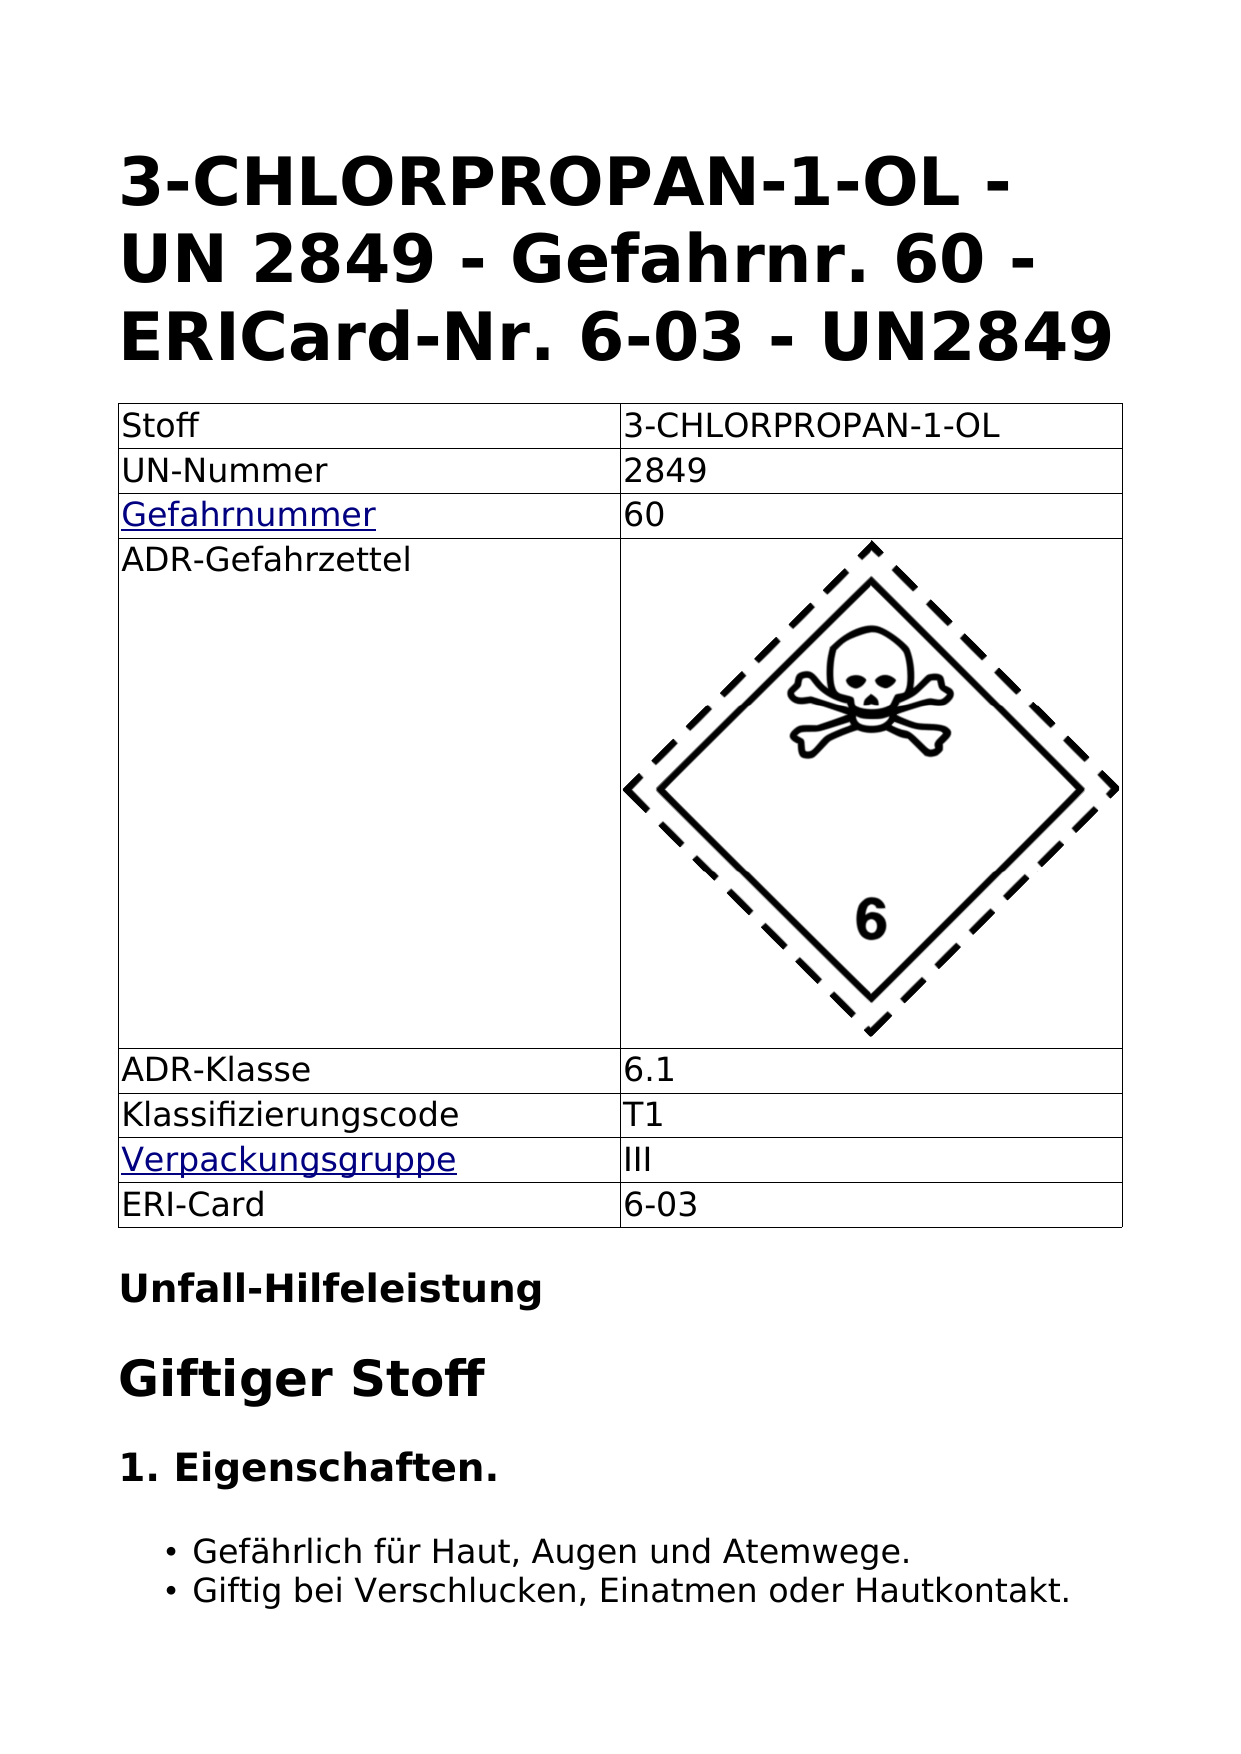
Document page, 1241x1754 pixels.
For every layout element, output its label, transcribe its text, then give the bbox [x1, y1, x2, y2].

table_cell III [621, 1138, 1122, 1182]
subtitle Giftiger Stoff [118, 1349, 1122, 1408]
table_cell Gefahrnummer [119, 494, 620, 538]
list Giftig bei Verschlucken, Einatmen oder Hautkontakt. [177, 1571, 1122, 1610]
picture [622, 540, 1120, 1037]
table_cell Klassifizierungscode [119, 1094, 620, 1137]
table_header Stoff [119, 404, 620, 448]
subtitle 1. Eigenschaften. [118, 1445, 1122, 1490]
table_header 3-CHLORPROPAN-1-OL [621, 404, 1122, 448]
table_cell Verpackungsgruppe [119, 1138, 620, 1182]
list Gefährlich für Haut, Augen und Atemwege. [177, 1532, 1122, 1571]
table_cell T1 [621, 1094, 1122, 1137]
table_cell 6.1 [621, 1049, 1122, 1092]
table_cell ERI-Card [119, 1183, 620, 1227]
table_cell ADR-Klasse [119, 1049, 620, 1092]
table_cell 6-03 [621, 1183, 1122, 1227]
table_cell UN-Nummer [119, 449, 620, 493]
table_cell [621, 539, 1122, 1048]
table_cell 60 [621, 494, 1122, 538]
table_cell ADR-Gefahrzettel [119, 539, 620, 1048]
table_cell 2849 [621, 449, 1122, 493]
subtitle 3-CHLORPROPAN-1-OL - UN 2849 - Gefahrnr. 60 - ERICard-Nr. 6-03 - UN2849 [118, 143, 1122, 376]
subtitle Unfall-Hilfeleistung [118, 1267, 1122, 1312]
